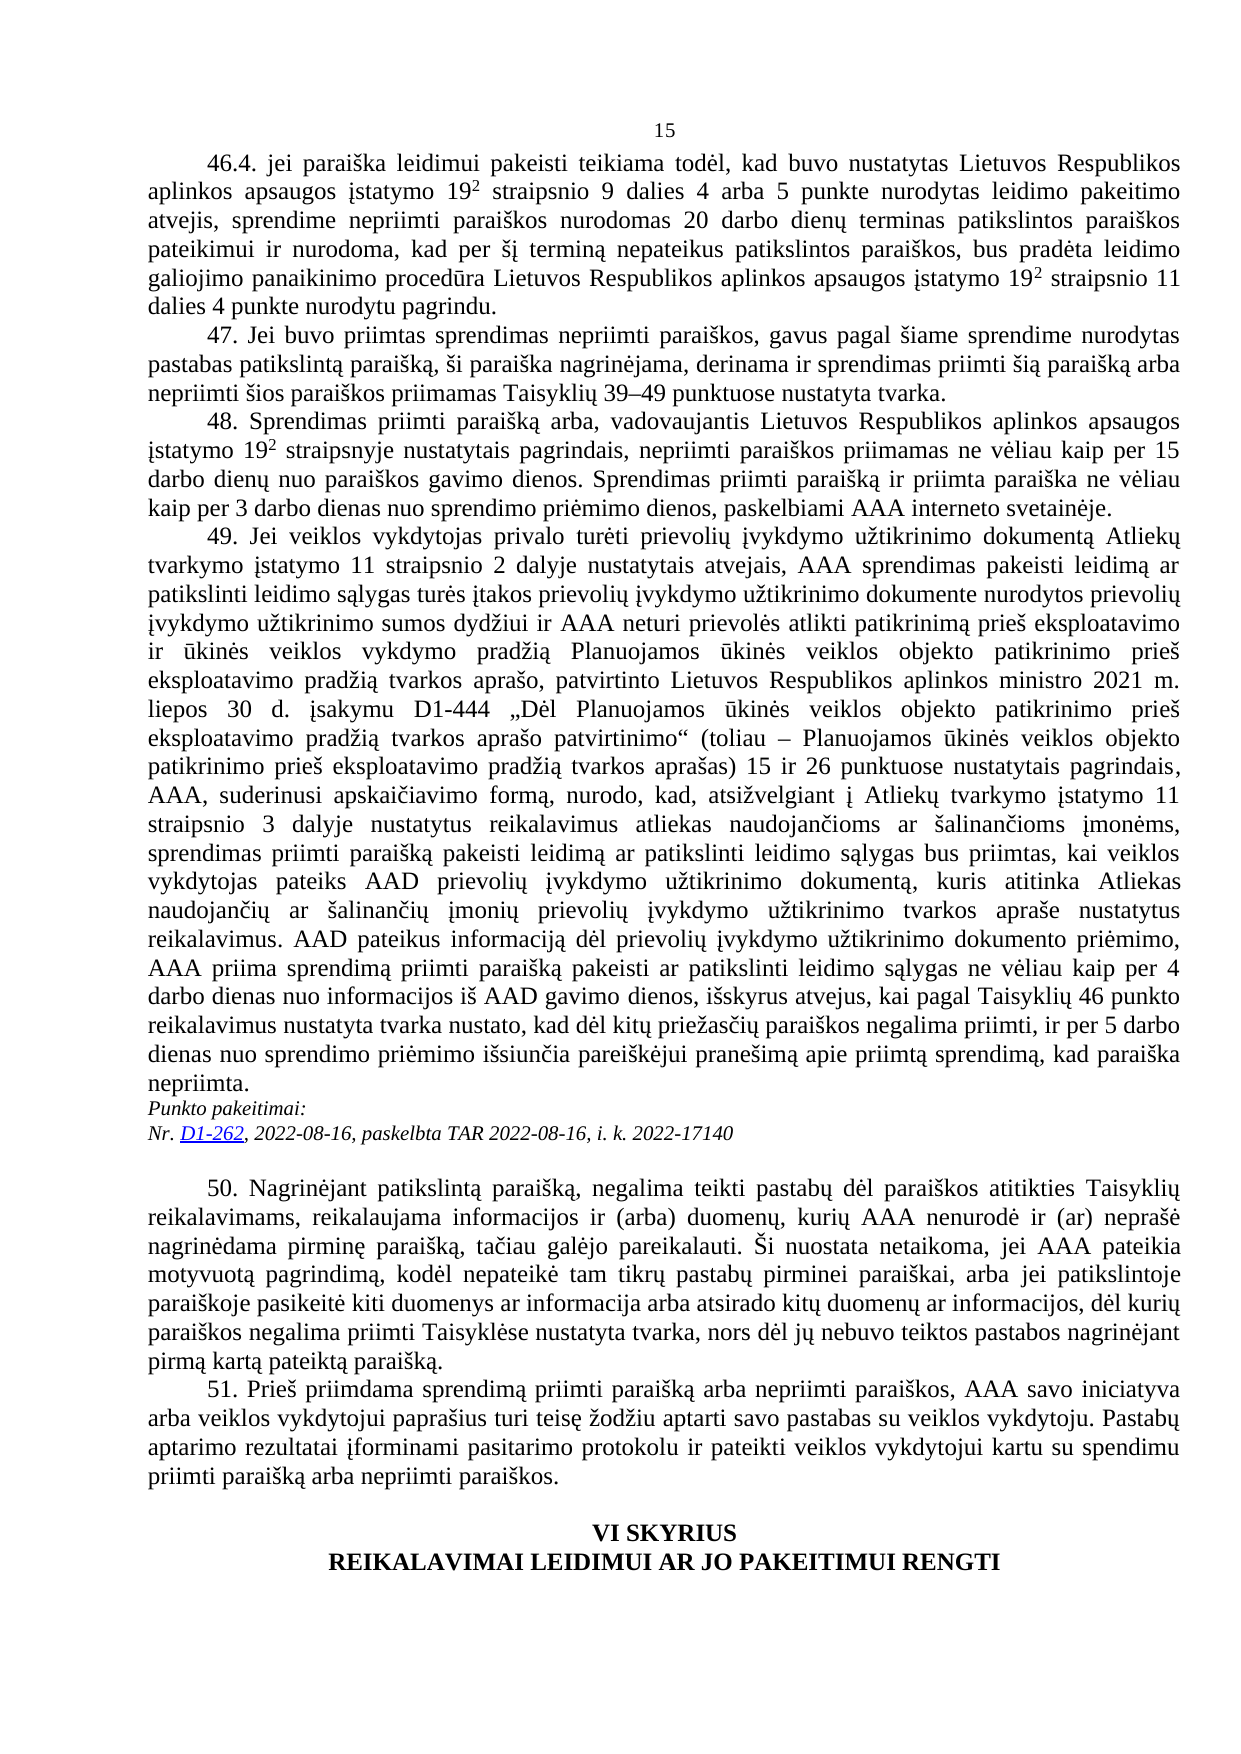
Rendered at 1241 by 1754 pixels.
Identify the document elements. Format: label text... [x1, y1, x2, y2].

text 50. Nagrinėjant patikslintą paraišką, negalima teikti pastabų dėl paraiškos atitikties Taisyklių reikalavimams, reikalaujama informacijos ir (arba) duomenų, kurių AAA nenurodė ir (ar) neprašė nagrinėdama pirminę paraišką, tačiau galėjo pareikalauti. Ši nuostata netaikoma, jei AAA pateikia motyvuotą pagrindimą, kodėl nepateikė tam tikrų pastabų pirminei paraiškai, arba jei patikslintoje paraiškoje pasikeitė kiti duomenys ar informacija arba atsirado kitų duomenų ar informacijos, dėl kurių paraiškos negalima priimti Taisyklėse nustatyta tvarka, nors dėl jų nebuvo teiktos pastabos nagrinėjant pirmą kartą pateiktą paraišką. [148, 1173, 1181, 1374]
text 48. Sprendimas priimti paraišką arba, vadovaujantis Lietuvos Respublikos aplinkos apsaugos įstatymo 192 straipsnyje nustatytais pagrindais, nepriimti paraiškos priimamas ne vėliau kaip per 15 darbo dienų nuo paraiškos gavimo dienos. Sprendimas priimti paraišką ir priimta paraiška ne vėliau kaip per 3 darbo dienas nuo sprendimo priėmimo dienos, paskelbiami AAA interneto svetainėje. [148, 406, 1181, 521]
text REIKALAVIMAI LEIDIMUI AR JO PAKEITIMUI RENGTI [148, 1547, 1181, 1576]
text VI SKYRIUS [148, 1518, 1181, 1547]
text 47. Jei buvo priimtas sprendimas nepriimti paraiškos, gavus pagal šiame sprendime nurodytas pastabas patikslintą paraišką, ši paraiška nagrinėjama, derinama ir sprendimas priimti šią paraišką arba nepriimti šios paraiškos priimamas Taisyklių 39–49 punktuose nustatyta tvarka. [148, 320, 1181, 406]
text 49. Jei veiklos vykdytojas privalo turėti prievolių įvykdymo užtikrinimo dokumentą Atliekų tvarkymo įstatymo 11 straipsnio 2 dalyje nustatytais atvejais, AAA sprendimas pakeisti leidimą ar patikslinti leidimo sąlygas turės įtakos prievolių įvykdymo užtikrinimo dokumente nurodytos prievolių įvykdymo užtikrinimo sumos dydžiui ir AAA neturi prievolės atlikti patikrinimą prieš eksploatavimo ir ūkinės veiklos vykdymo pradžią Planuojamos ūkinės veiklos objekto patikrinimo prieš eksploatavimo pradžią tvarkos aprašo, patvirtinto Lietuvos Respublikos aplinkos ministro 2021 m. liepos 30 d. įsakymu D1-444 „Dėl Planuojamos ūkinės veiklos objekto patikrinimo prieš eksploatavimo pradžią tvarkos aprašo patvirtinimo“ (toliau – Planuojamos ūkinės veiklos objekto patikrinimo prieš eksploatavimo pradžią tvarkos aprašas) 15 ir 26 punktuose nustatytais pagrindais, AAA, suderinusi apskaičiavimo formą, nurodo, kad, atsižvelgiant į Atliekų tvarkymo įstatymo 11 straipsnio 3 dalyje nustatytus reikalavimus atliekas naudojančioms ar šalinančioms įmonėms, sprendimas priimti paraišką pakeisti leidimą ar patikslinti leidimo sąlygas bus priimtas, kai veiklos vykdytojas pateiks AAD prievolių įvykdymo užtikrinimo dokumentą, kuris atitinka Atliekas naudojančių ar šalinančių įmonių prievolių įvykdymo užtikrinimo tvarkos apraše nustatytus reikalavimus. AAD pateikus informaciją dėl prievolių įvykdymo užtikrinimo dokumento priėmimo, AAA priima sprendimą priimti paraišką pakeisti ar patikslinti leidimo sąlygas ne vėliau kaip per 4 darbo dienas nuo informacijos iš AAD gavimo dienos, išskyrus atvejus, kai pagal Taisyklių 46 punkto reikalavimus nustatyta tvarka nustato, kad dėl kitų priežasčių paraiškos negalima priimti, ir per 5 darbo dienas nuo sprendimo priėmimo išsiunčia pareiškėjui pranešimą apie priimtą sprendimą, kad paraiška nepriimta. [148, 521, 1181, 1096]
text 51. Prieš priimdama sprendimą priimti paraišką arba nepriimti paraiškos, AAA savo iniciatyva arba veiklos vykdytojui paprašius turi teisę žodžiu aptarti savo pastabas su veiklos vykdytoju. Pastabų aptarimo rezultatai įforminami pasitarimo protokolu ir pateikti veiklos vykdytojui kartu su spendimu priimti paraišką arba nepriimti paraiškos. [148, 1374, 1181, 1489]
text 46.4. jei paraiška leidimui pakeisti teikiama todėl, kad buvo nustatytas Lietuvos Respublikos aplinkos apsaugos įstatymo 192 straipsnio 9 dalies 4 arba 5 punkte nurodytas leidimo pakeitimo atvejis, sprendime nepriimti paraiškos nurodomas 20 darbo dienų terminas patikslintos paraiškos pateikimui ir nurodoma, kad per šį terminą nepateikus patikslintos paraiškos, bus pradėta leidimo galiojimo panaikinimo procedūra Lietuvos Respublikos aplinkos apsaugos įstatymo 192 straipsnio 11 dalies 4 punkte nurodytu pagrindu. [148, 148, 1181, 320]
text Punkto pakeitimai: [148, 1096, 1181, 1120]
text Nr. D1-262, 2022-08-16, paskelbta TAR 2022-08-16, i. k. 2022-17140 [148, 1120, 1181, 1144]
